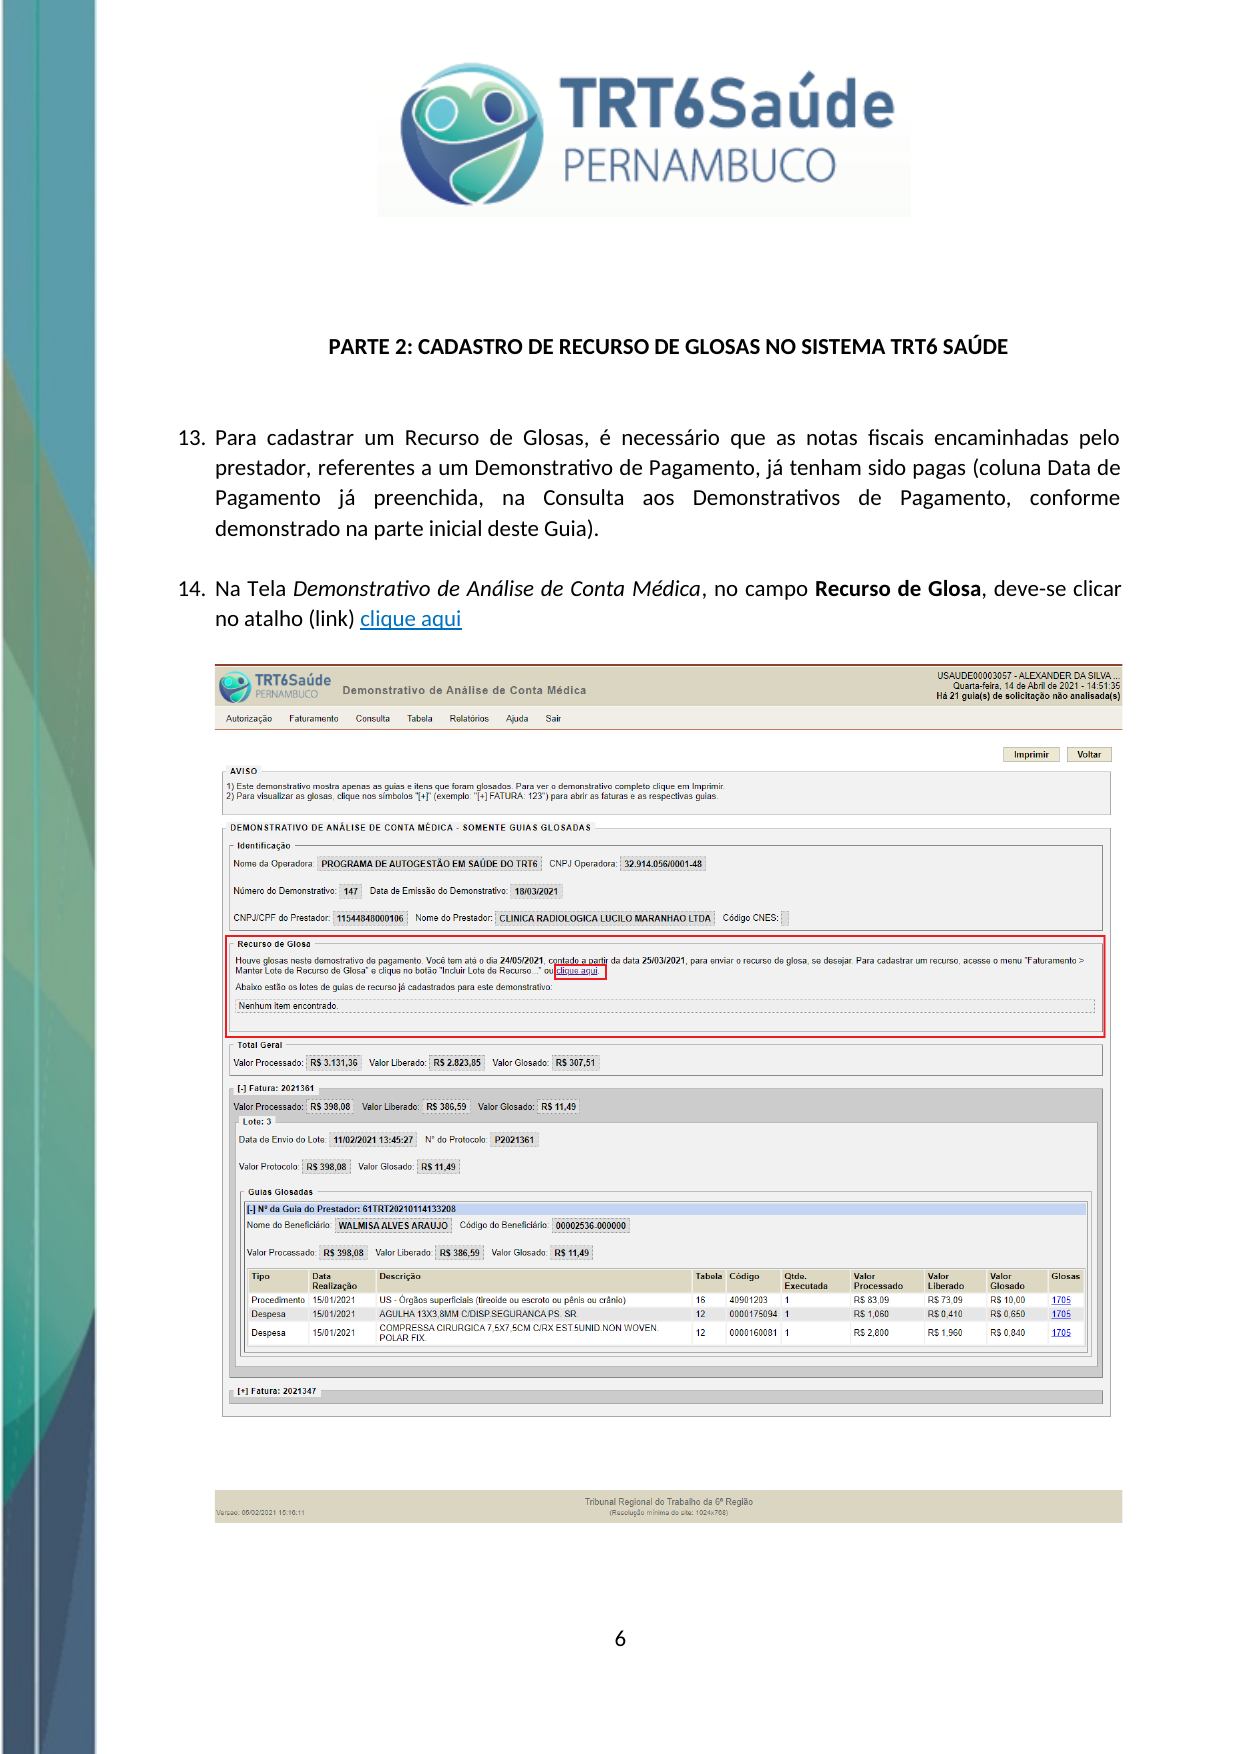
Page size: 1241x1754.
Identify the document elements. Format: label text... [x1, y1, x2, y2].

picture [214, 664, 1123, 1523]
list Para cadastrar um Recurso de Glosas, é necessário que as notas fiscais encaminhadas pelo prestador, referentes a um Demonstrativo de Pagamento, já tenham sido pagas (coluna Data de Pagamento já preenchida, na Consulta aos Demonstrativos de Pagamento, conforme demonstrado na parte inicial deste Guia). [177, 423, 1122, 542]
list Na Tela Demonstrativo de Análise de Conta Médica, no campo Recurso de Glosa, deve-se clicar no atalho (link) clique aqui [177, 574, 1122, 632]
subtitle PARTE 2: CADASTRO DE RECURSO DE GLOSAS NO SISTEMA TRT6 SAÚDE [215, 332, 1122, 361]
picture [0, 0, 97, 1754]
